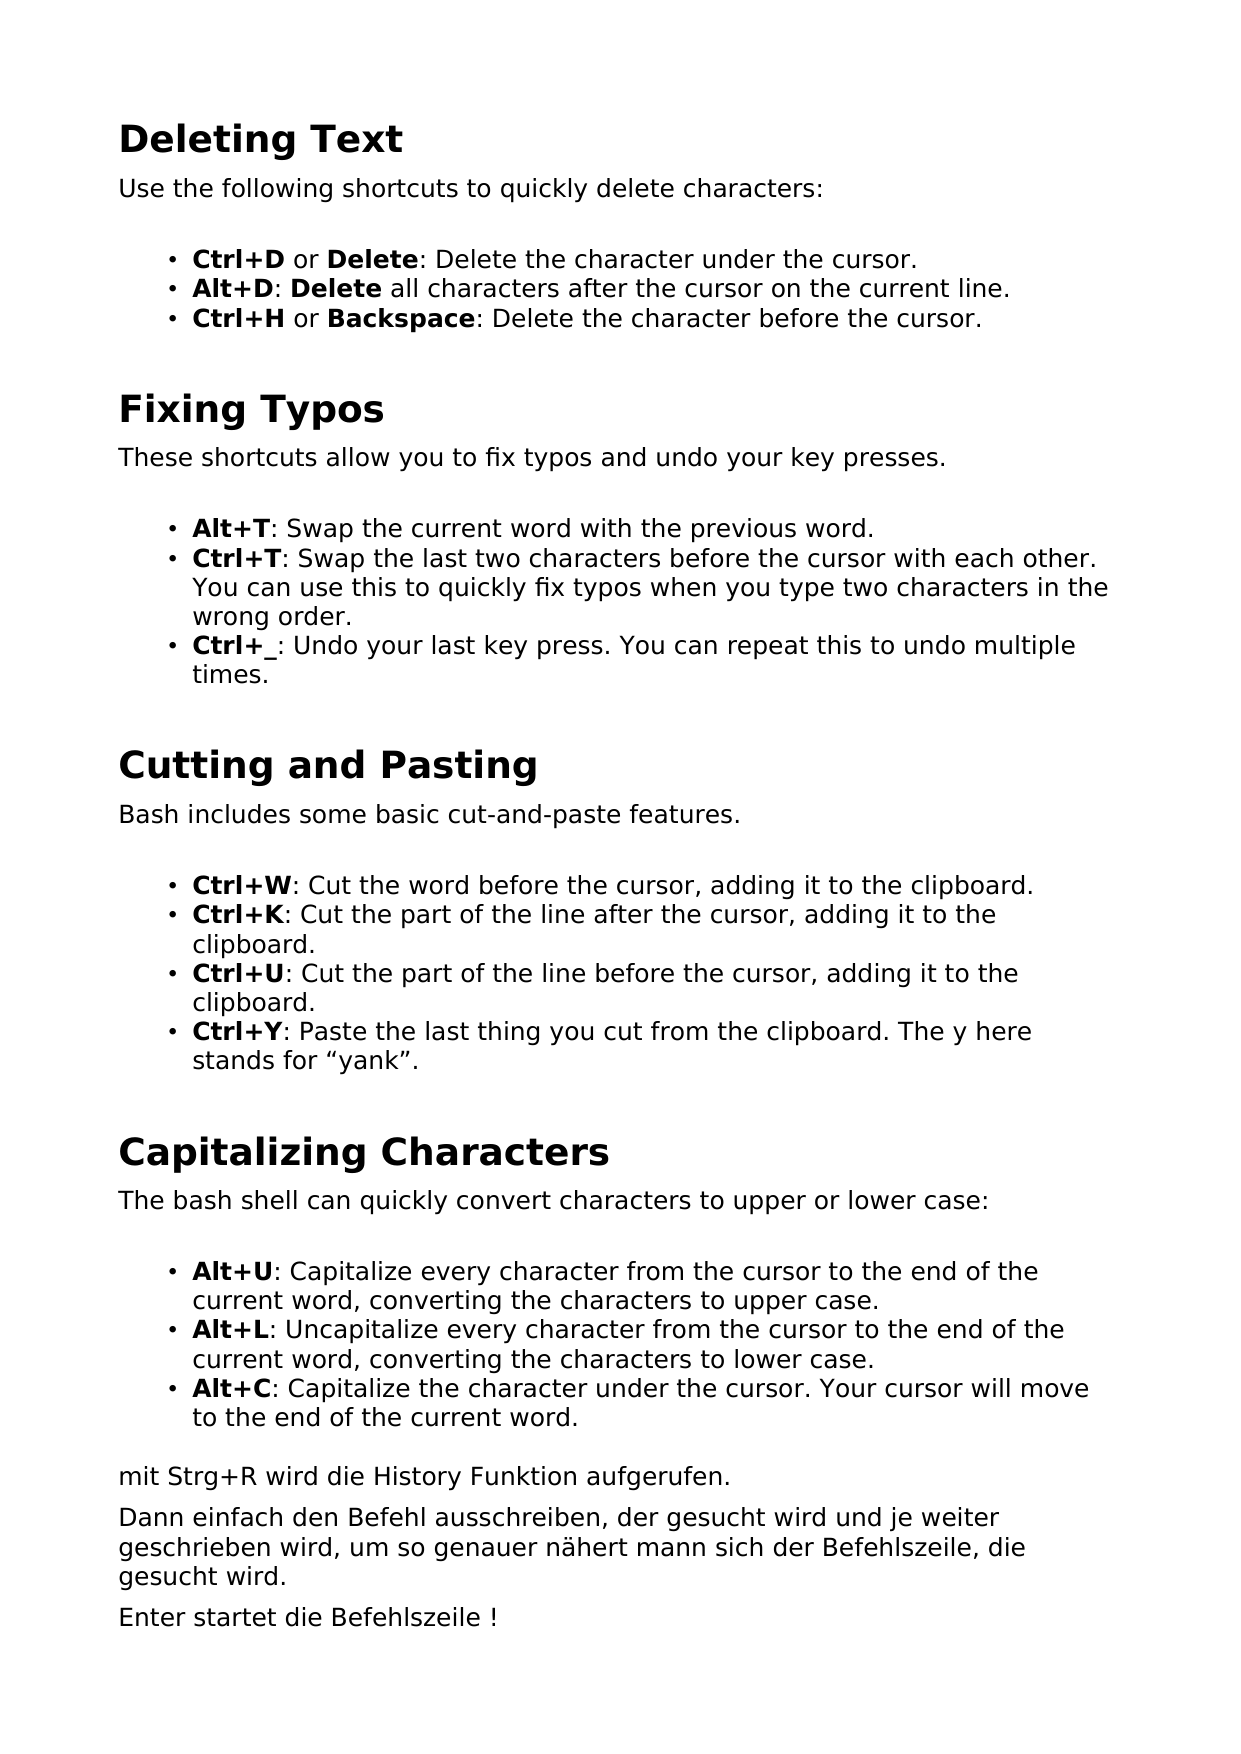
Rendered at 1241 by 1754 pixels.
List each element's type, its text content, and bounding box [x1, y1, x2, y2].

list Alt+T: Swap the current word with the previous word. [177, 515, 1122, 544]
list Ctrl+Y: Paste the last thing you cut from the clipboard. The y here stands for “yank”. [177, 1017, 1122, 1076]
list Alt+U: Capitalize every character from the cursor to the end of the current word, converting the characters to upper case. [177, 1257, 1122, 1316]
list Ctrl+D or Delete: Delete the character under the cursor. [177, 245, 1122, 274]
subtitle Capitalizing Characters [118, 1130, 1122, 1174]
list Alt+D: Delete all characters after the cursor on the current line. [177, 274, 1122, 304]
text The bash shell can quickly convert characters to upper or lower case: [118, 1186, 1122, 1215]
list Ctrl+T: Swap the last two characters before the cursor with each other. You can use this to quickly fix typos when you type two characters in the wrong order. [177, 544, 1122, 631]
list Ctrl+H or Backspace: Delete the character before the cursor. [177, 304, 1122, 333]
list Ctrl+W: Cut the word before the cursor, adding it to the clipboard. [177, 871, 1122, 901]
text Use the following shortcuts to quickly delete characters: [118, 174, 1122, 203]
subtitle Cutting and Pasting [118, 744, 1122, 788]
text Bash includes some basic cut-and-paste features. [118, 800, 1122, 829]
subtitle Deleting Text [118, 118, 1122, 162]
list Alt+C: Capitalize the character under the cursor. Your cursor will move to the end of the current word. [177, 1374, 1122, 1432]
text Dann einfach den Befehl ausschreiben, der gesucht wird und je weiter geschrieben wird, um so genauer nähert mann sich der Befehlszeile, die gesucht wird. [118, 1503, 1122, 1591]
list Ctrl+K: Cut the part of the line after the cursor, adding it to the clipboard. [177, 901, 1122, 959]
list Ctrl+_: Undo your last key press. You can repeat this to undo multiple times. [177, 631, 1122, 690]
subtitle Fixing Typos [118, 387, 1122, 431]
text These shortcuts allow you to fix typos and undo your key presses. [118, 443, 1122, 473]
list Ctrl+U: Cut the part of the line before the cursor, adding it to the clipboard. [177, 959, 1122, 1017]
list Alt+L: Uncapitalize every character from the cursor to the end of the current word, converting the characters to lower case. [177, 1316, 1122, 1374]
text Enter startet die Befehlszeile ! [118, 1603, 1122, 1633]
text mit Strg+R wird die History Funktion aufgerufen. [118, 1462, 1122, 1491]
